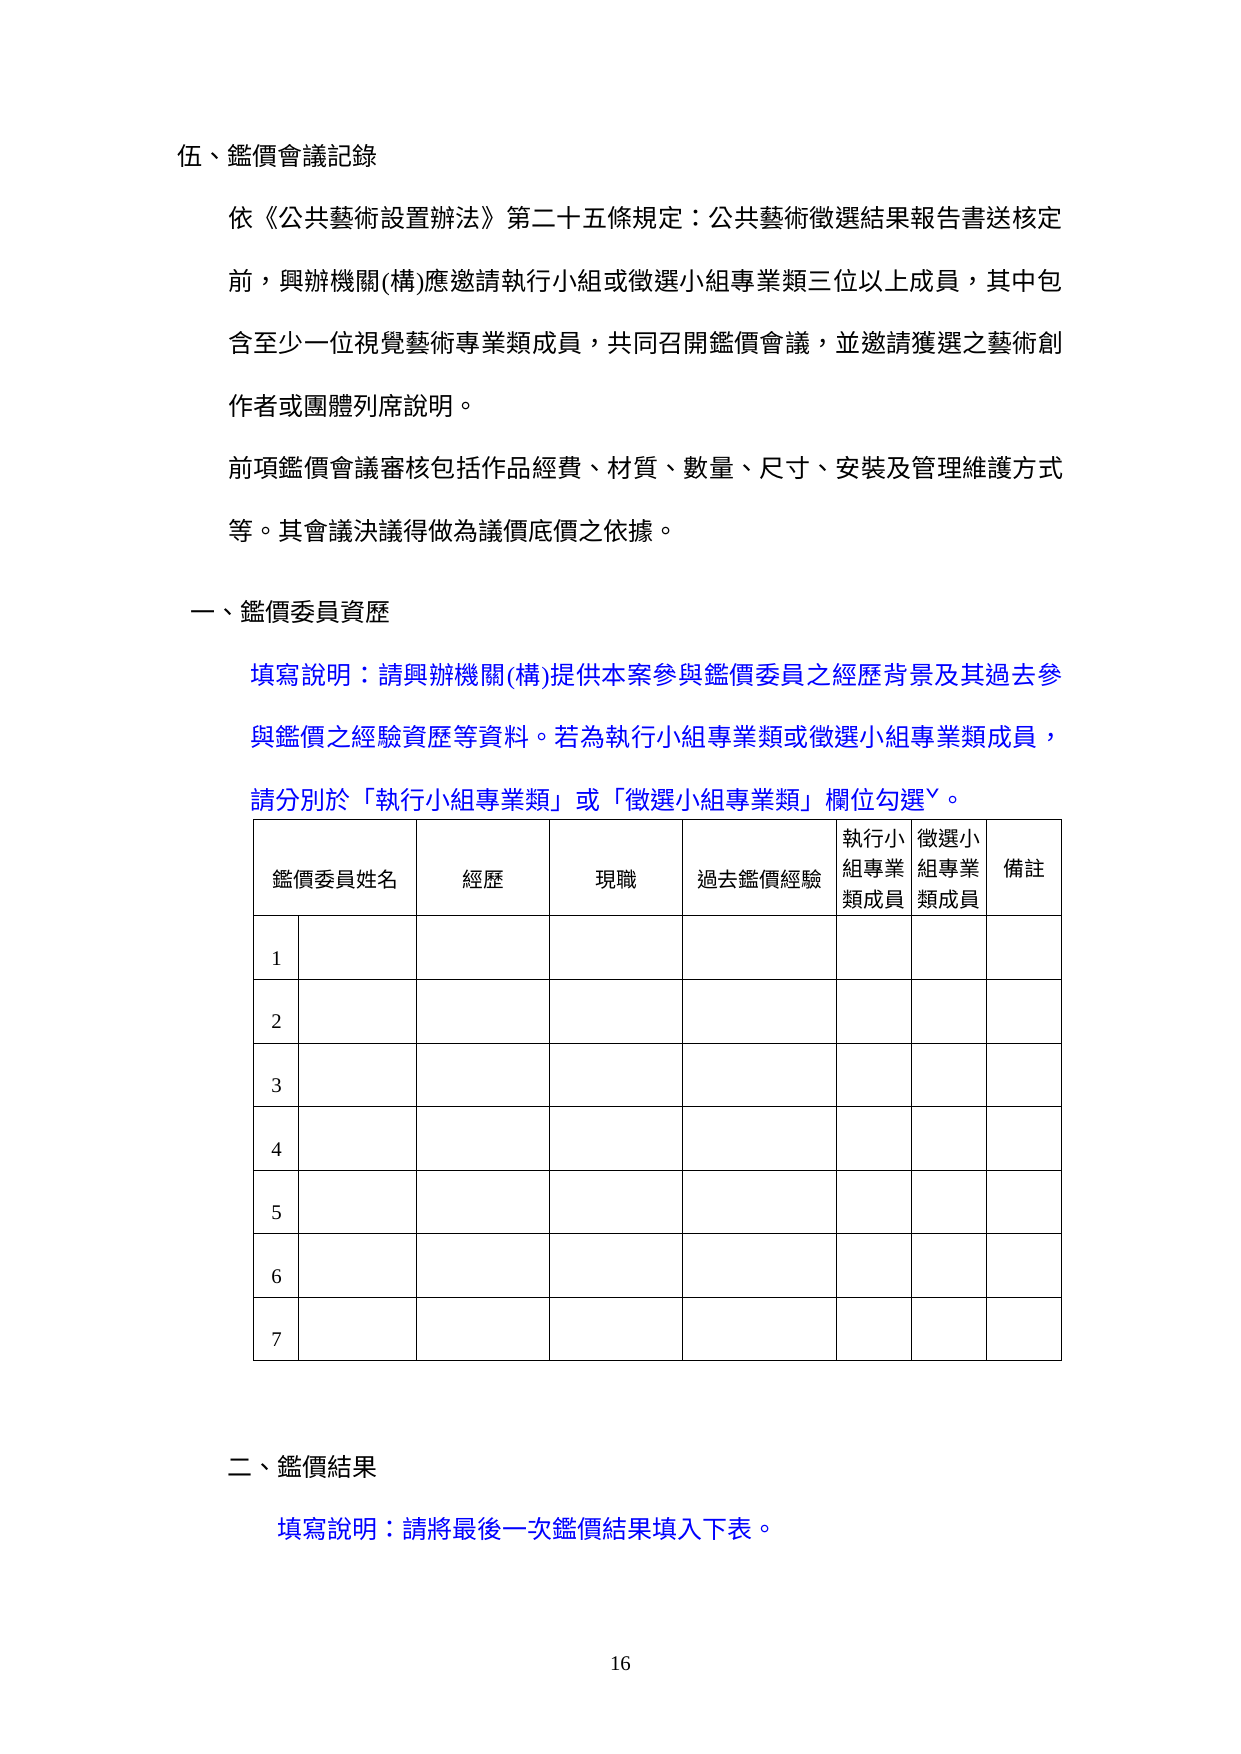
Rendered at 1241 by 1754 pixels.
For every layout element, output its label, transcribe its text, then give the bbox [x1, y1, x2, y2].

table_cell [417, 916, 549, 979]
table_cell [912, 1044, 986, 1106]
table_cell [912, 1171, 986, 1233]
table_cell [837, 1234, 911, 1297]
table_cell 7 [254, 1298, 298, 1360]
table_cell [683, 980, 836, 1042]
table_cell 1 [254, 916, 298, 979]
table_cell [987, 1234, 1061, 1297]
table_cell [550, 1234, 682, 1297]
table_cell [683, 1298, 836, 1360]
table_cell [299, 916, 416, 979]
table_cell [417, 1298, 549, 1360]
table_cell 3 [254, 1044, 298, 1106]
table_cell [550, 980, 682, 1042]
table_cell [837, 916, 911, 979]
text 依《公共藝術設置辦法》第二十五條規定：公共藝術徵選結果報告書送核定前，興辦機關(構)應邀請執行小組或徵選小組專業類三位以上成員，其中包含至少一位視覺藝術專業類成員，共同召開鑑價會議，並邀請獲選之藝術創作者或團體列席說明。 [228, 175, 1063, 425]
table_cell [550, 1171, 682, 1233]
table_cell [683, 1234, 836, 1297]
table_cell [912, 916, 986, 979]
table_cell [550, 916, 682, 979]
table_cell [299, 980, 416, 1042]
table_cell 5 [254, 1171, 298, 1233]
text 填寫說明：請將最後一次鑑價結果填入下表。 [278, 1486, 1063, 1549]
table_cell [417, 1044, 549, 1106]
table_cell [912, 980, 986, 1042]
table_cell [987, 1298, 1061, 1360]
table_cell [987, 1107, 1061, 1169]
table_header 過去鑑價經驗 [683, 820, 836, 915]
table_cell [683, 1171, 836, 1233]
table_cell [912, 1107, 986, 1169]
table_cell 4 [254, 1107, 298, 1169]
table_cell [683, 1107, 836, 1169]
table_cell [987, 916, 1061, 979]
table_cell [550, 1298, 682, 1360]
table_cell [912, 1234, 986, 1297]
table_cell [299, 1298, 416, 1360]
table_cell [417, 1107, 549, 1169]
table_cell [837, 1044, 911, 1106]
table_cell [912, 1298, 986, 1360]
text 填寫說明：請興辦機關(構)提供本案參與鑑價委員之經歷背景及其過去參與鑑價之經驗資歷等資料。若為執行小組專業類或徵選小組專業類成員，請分別於「執行小組專業類」或「徵選小組專業類」欄位勾選ˇ。 [250, 632, 1063, 819]
table_header 備註 [987, 820, 1061, 915]
table_cell [299, 1171, 416, 1233]
text 一、鑑價委員資歷 [177, 569, 1063, 632]
table_cell [299, 1234, 416, 1297]
table_cell [417, 1171, 549, 1233]
table_header 徵選小組專業類成員 [912, 820, 986, 915]
table_cell [837, 1171, 911, 1233]
table_cell [550, 1044, 682, 1106]
table_header 鑑價委員姓名 [254, 820, 416, 915]
table_cell 2 [254, 980, 298, 1042]
text 二、鑑價結果 [177, 1424, 1063, 1486]
table_cell [987, 980, 1061, 1042]
table_cell [417, 1234, 549, 1297]
text 前項鑑價會議審核包括作品經費、材質、數量、尺寸、安裝及管理維護方式等。其會議決議得做為議價底價之依據。 [228, 425, 1063, 550]
table_header 經歷 [417, 820, 549, 915]
table_cell [987, 1171, 1061, 1233]
table_cell [417, 980, 549, 1042]
table_cell [837, 980, 911, 1042]
table_cell [299, 1044, 416, 1106]
table_cell [837, 1107, 911, 1169]
table_cell [550, 1107, 682, 1169]
table_header 現職 [550, 820, 682, 915]
table_cell [299, 1107, 416, 1169]
text 伍、鑑價會議記錄 [177, 113, 1063, 175]
table_cell [683, 1044, 836, 1106]
table_cell [987, 1044, 1061, 1106]
table_cell [837, 1298, 911, 1360]
table_cell [683, 916, 836, 979]
table_header 執行小組專業類成員 [837, 820, 911, 915]
table_cell 6 [254, 1234, 298, 1297]
